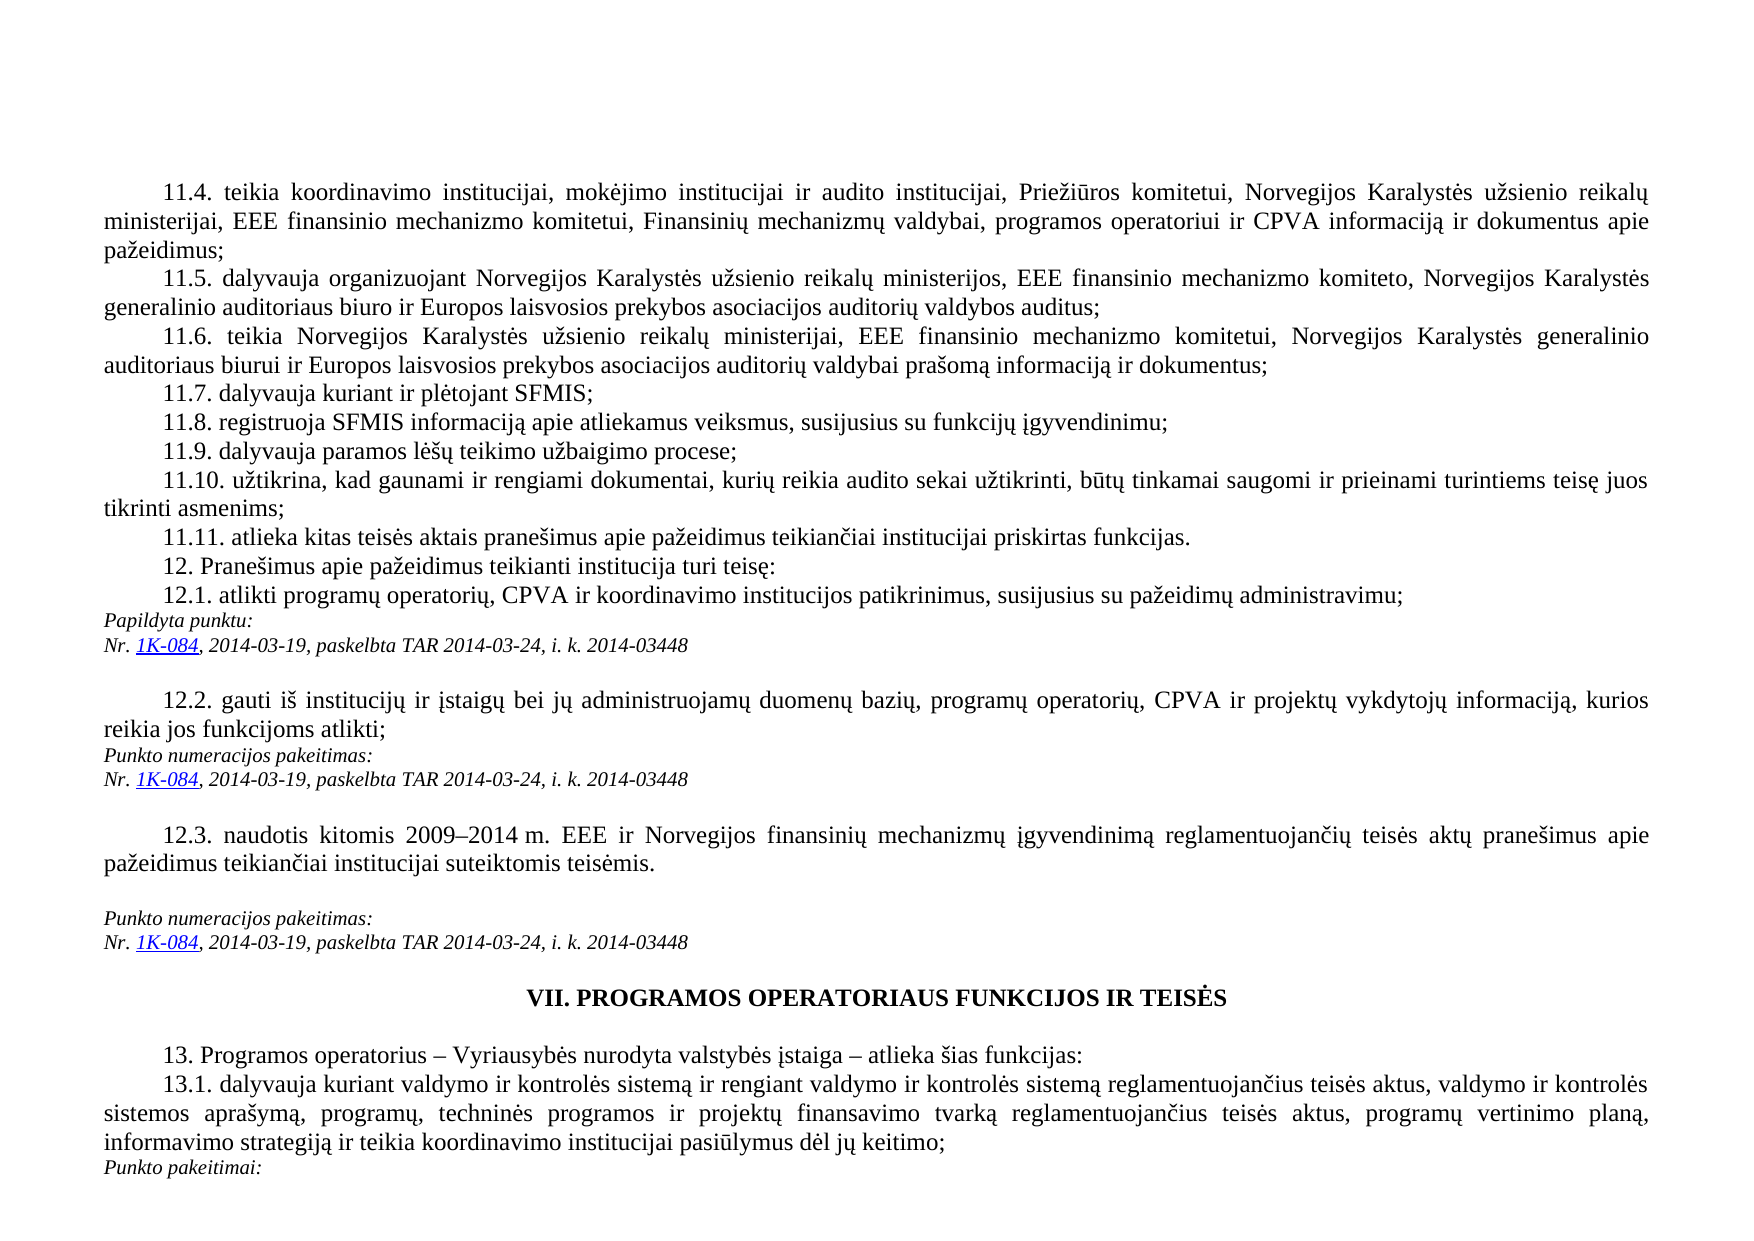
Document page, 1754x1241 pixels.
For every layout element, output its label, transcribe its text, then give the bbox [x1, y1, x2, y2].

text 12.3. naudotis kitomis 2009–2014 m. EEE ir Norvegijos finansinių mechanizmų įgyvendinimą reglamentuojančių teisės aktų pranešimus apie pažeidimus teikiančiai institucijai suteiktomis teisėmis. [103, 820, 1651, 877]
text Punkto numeracijos pakeitimas: [103, 743, 1651, 767]
text 11.7. dalyvauja kuriant ir plėtojant SFMIS; [103, 378, 1651, 407]
text Nr. 1K-084, 2014-03-19, paskelbta TAR 2014-03-24, i. k. 2014-03448 [103, 632, 1651, 657]
text Nr. 1K-084, 2014-03-19, paskelbta TAR 2014-03-24, i. k. 2014-03448 [103, 767, 1651, 791]
text 11.9. dalyvauja paramos lėšų teikimo užbaigimo procese; [103, 436, 1651, 465]
text 12.1. atlikti programų operatorių, CPVA ir koordinavimo institucijos patikrinimus, susijusius su pažeidimų administravimu; [103, 580, 1651, 608]
text Papildyta punktu: [103, 608, 1651, 632]
text 13.1. dalyvauja kuriant valdymo ir kontrolės sistemą ir rengiant valdymo ir kontrolės sistemą reglamentuojančius teisės aktus, valdymo ir kontrolės sistemos aprašymą, programų, techninės programos ir projektų finansavimo tvarką reglamentuojančius teisės aktus, programų vertinimo planą, informavimo strategiją ir teikia koordinavimo institucijai pasiūlymus dėl jų keitimo; [103, 1069, 1651, 1155]
text Punkto pakeitimai: [103, 1155, 1651, 1179]
text Nr. 1K-084, 2014-03-19, paskelbta TAR 2014-03-24, i. k. 2014-03448 [103, 930, 1651, 954]
text 11.10. užtikrina, kad gaunami ir rengiami dokumentai, kurių reikia audito sekai užtikrinti, būtų tinkamai saugomi ir prieinami turintiems teisę juos tikrinti asmenims; [103, 465, 1651, 522]
text Punkto numeracijos pakeitimas: [103, 906, 1651, 930]
text 12. Pranešimus apie pažeidimus teikianti institucija turi teisę: [103, 551, 1651, 580]
text 11.6. teikia Norvegijos Karalystės užsienio reikalų ministerijai, EEE finansinio mechanizmo komitetui, Norvegijos Karalystės generalinio auditoriaus biurui ir Europos laisvosios prekybos asociacijos auditorių valdybai prašomą informaciją ir dokumentus; [103, 321, 1651, 378]
text VII. PROGRAMOS OPERATORIAUS FUNKCIJOS IR TEISĖS [103, 983, 1651, 1012]
text 11.8. registruoja SFMIS informaciją apie atliekamus veiksmus, susijusius su funkcijų įgyvendinimu; [103, 407, 1651, 436]
text 12.2. gauti iš institucijų ir įstaigų bei jų administruojamų duomenų bazių, programų operatorių, CPVA ir projektų vykdytojų informaciją, kurios reikia jos funkcijoms atlikti; [103, 685, 1651, 743]
text 13. Programos operatorius – Vyriausybės nurodyta valstybės įstaiga – atlieka šias funkcijas: [103, 1040, 1651, 1069]
text 11.11. atlieka kitas teisės aktais pranešimus apie pažeidimus teikiančiai institucijai priskirtas funkcijas. [103, 522, 1651, 551]
text 11.5. dalyvauja organizuojant Norvegijos Karalystės užsienio reikalų ministerijos, EEE finansinio mechanizmo komiteto, Norvegijos Karalystės generalinio auditoriaus biuro ir Europos laisvosios prekybos asociacijos auditorių valdybos auditus; [103, 263, 1651, 321]
text 11.4. teikia koordinavimo institucijai, mokėjimo institucijai ir audito institucijai, Priežiūros komitetui, Norvegijos Karalystės užsienio reikalų ministerijai, EEE finansinio mechanizmo komitetui, Finansinių mechanizmų valdybai, programos operatoriui ir CPVA informaciją ir dokumentus apie pažeidimus; [103, 177, 1651, 263]
